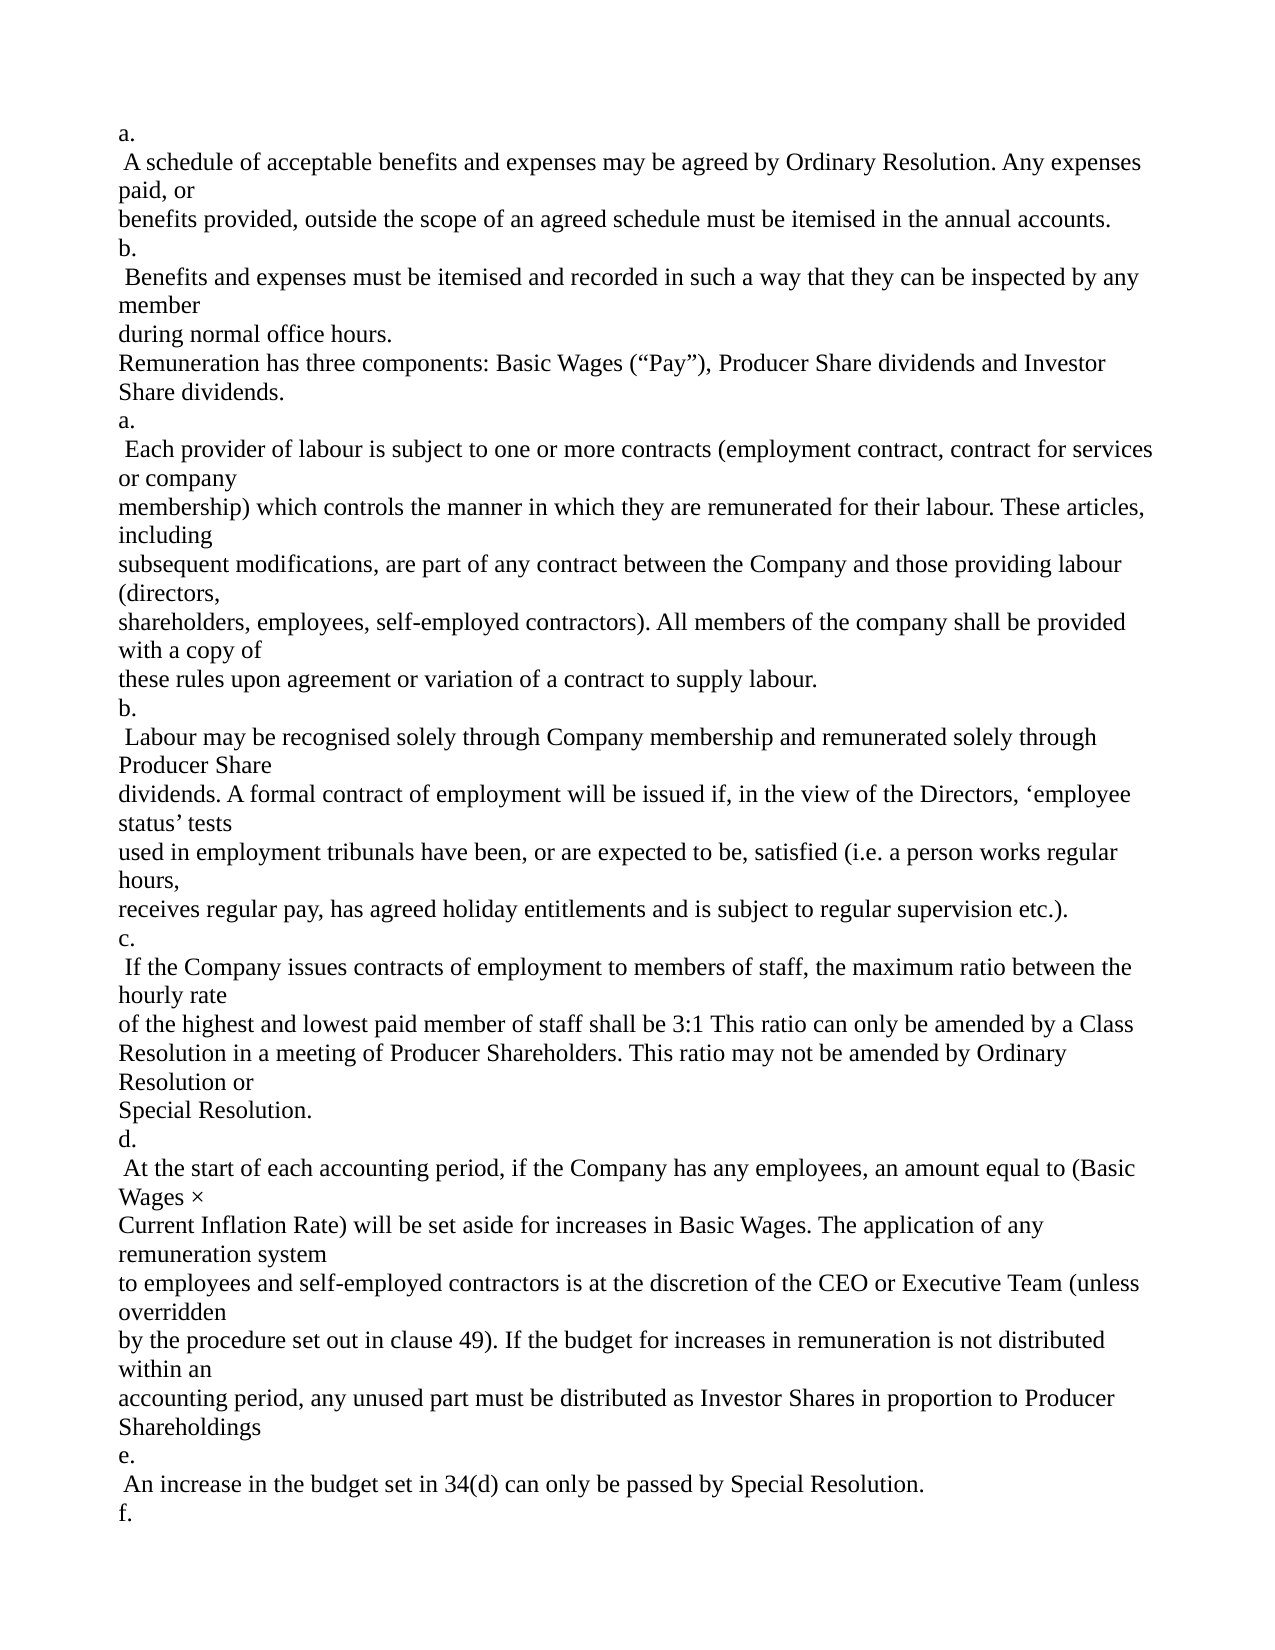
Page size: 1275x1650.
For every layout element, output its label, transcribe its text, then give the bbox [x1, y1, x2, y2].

text An increase in the budget set in 34(d) can only be passed by Special Resolution. [118, 1469, 1157, 1498]
text d. [118, 1124, 1157, 1153]
text of the highest and lowest paid member of staff shall be 3:1​​ This ratio can only be amended by a Class [118, 1009, 1157, 1038]
text subsequent modifications, are part of any contract between the Company and those providing labour (directors, [118, 549, 1157, 607]
text f. [118, 1498, 1157, 1527]
text Current Inflation Rate) will be set aside for increases in Basic Wages. The application of any remuneration system [118, 1211, 1157, 1268]
text If the Company issues contracts of employment to members of staff, ​the maximum ratio between the hourly rate [118, 952, 1157, 1009]
text used in employment tribunals have been, or are expected to be, satisfied (i.e. a person works regular hours, [118, 837, 1157, 894]
text shareholders, employees, self-employed contractors). All members of the company shall be provided with a copy of [118, 607, 1157, 664]
text Shareholdings [118, 1412, 1157, 1441]
text to employees and self-employed contractors is at the discretion of the CEO or Executive Team (unless overridden [118, 1268, 1157, 1326]
text e. [118, 1441, 1157, 1469]
text c. [118, 923, 1157, 952]
text a. [118, 406, 1157, 434]
text Remuneration​​ has three components: Basic Wages (“Pay”), ​Producer ​Share dividends and ​Investor ​Share dividends. [118, 348, 1157, 406]
text a. [118, 118, 1157, 147]
text by the procedure set out in clause 49). If the budget for increases in remuneration is not distributed within an [118, 1326, 1157, 1383]
text A schedule of acceptable benefits and expenses may be agreed by Ordinary Resolution. Any expenses paid, or [118, 147, 1157, 204]
text b. [118, 693, 1157, 722]
text dividends. A formal contract of employment will be issued if, in the view of the Directors, ‘employee status’ tests [118, 779, 1157, 837]
text accounting period, any unused part ​must​​ be distributed as ​Investor ​Shares in proportion to ​Producer [118, 1383, 1157, 1412]
text benefits provided, outside the scope of an agreed schedule must be itemised in the annual accounts. [118, 204, 1157, 233]
text receives regular pay, has agreed holiday entitlements and is subject to regular supervision etc.). [118, 894, 1157, 923]
text Special Resolution. [118, 1096, 1157, 1124]
text b. [118, 233, 1157, 262]
text Benefits and expenses must be itemised and recorded in such a way that they can be inspected by any member [118, 262, 1157, 319]
text membership) which controls the manner in which they are remunerated for their labour. These articles, including [118, 492, 1157, 549]
text Labour may be recognised solely through Company membership and remunerated solely through ​Producer ​Share [118, 722, 1157, 779]
text Resolution in a meeting of ​Producer ​Shareholders. This ratio may ​not​​ be amended by Ordinary Resolution or [118, 1038, 1157, 1096]
text these rules upon agreement or variation of a contract to supply labour. [118, 664, 1157, 693]
text during normal office hours. [118, 319, 1157, 348]
text Each provider of labour is subject to one or more contracts (employment contract, contract for services or company [118, 434, 1157, 492]
text At the start of each accounting period, if the Company has any employees, an amount equal to (Basic Wages ​× [118, 1153, 1157, 1211]
